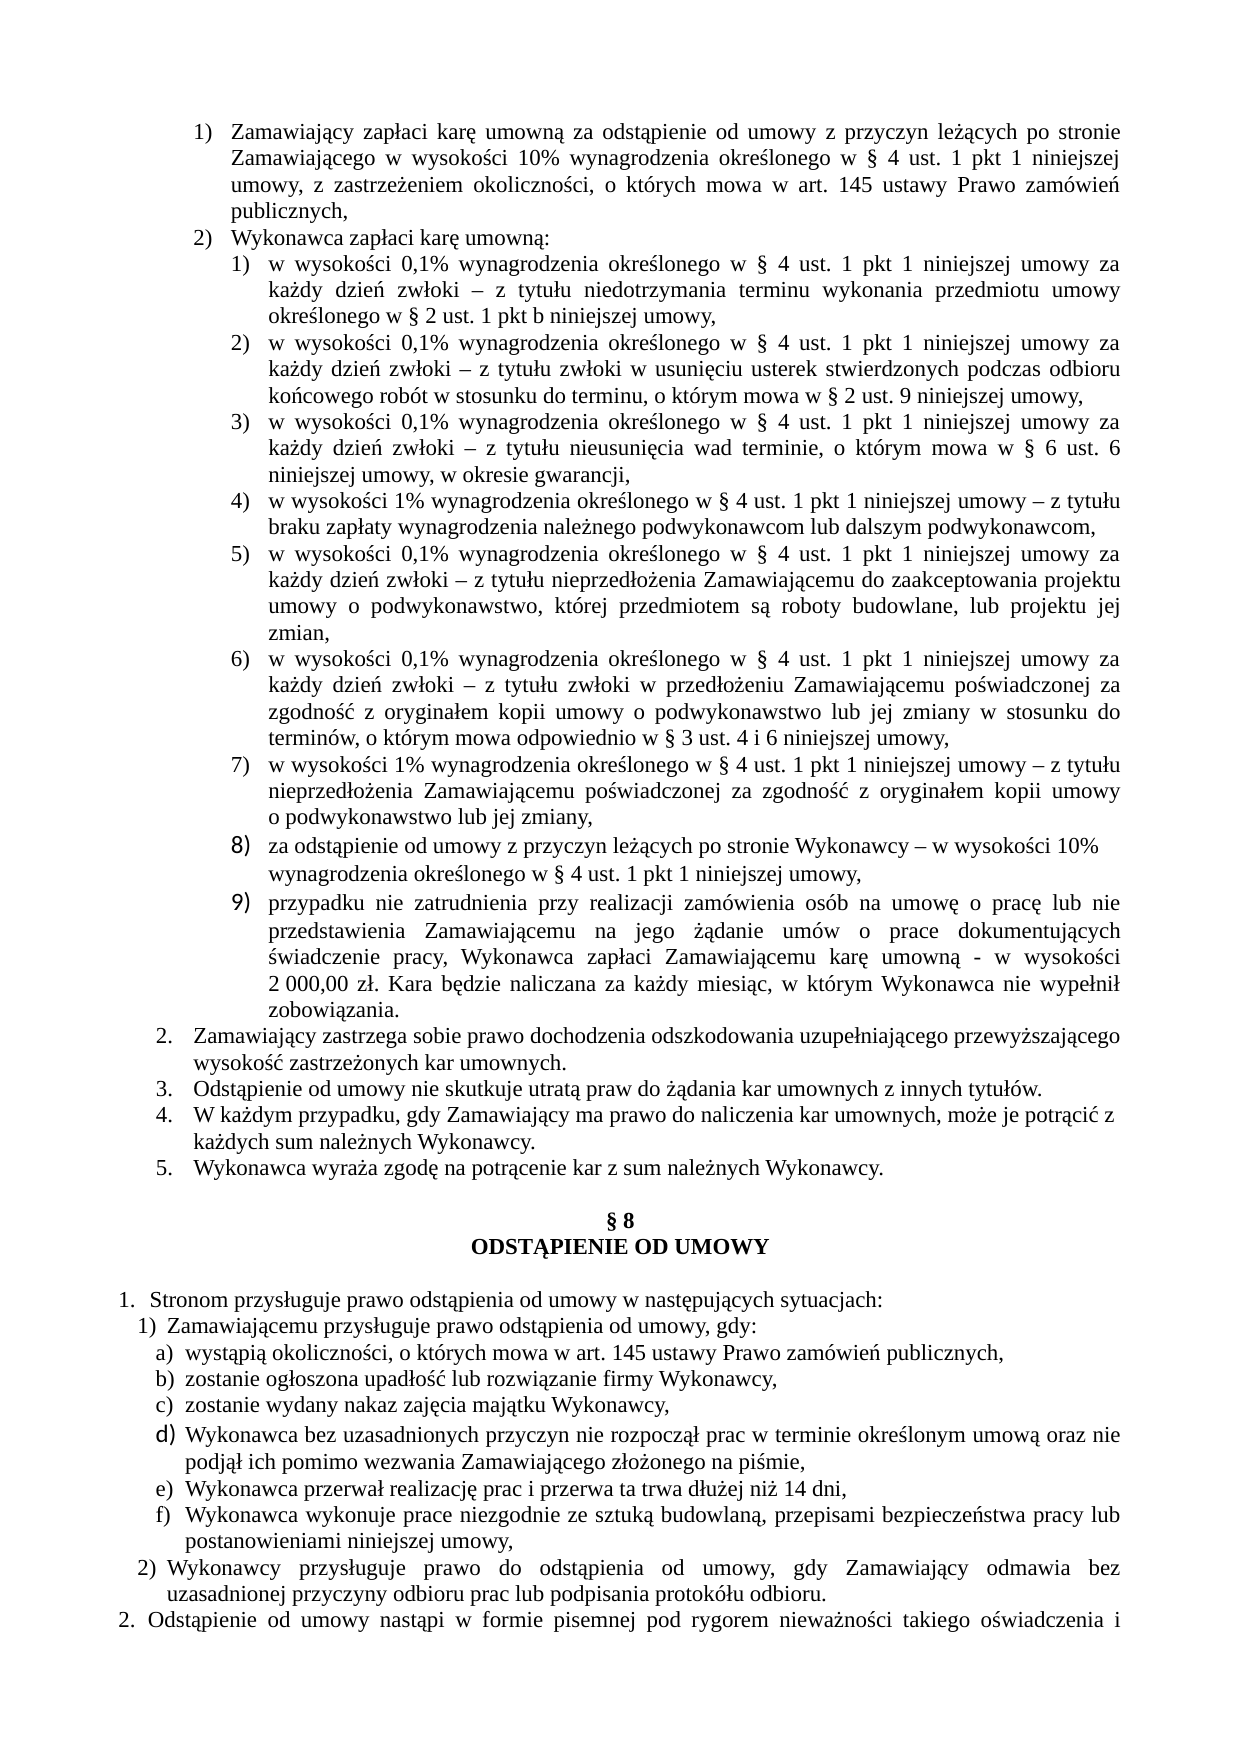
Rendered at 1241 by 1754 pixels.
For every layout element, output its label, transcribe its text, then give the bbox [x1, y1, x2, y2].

list w wysokości 0,1% wynagrodzenia określonego w § 4 ust. 1 pkt 1 niniejszej umowy za każdy dzień zwłoki – z tytułu nieprzedłożenia Zamawiającemu do zaakceptowania projektu umowy o podwykonawstwo, której przedmiotem są roboty budowlane, lub projektu jej zmian, [231, 540, 1122, 645]
list Wykonawca zapłaci karę umowną: [193, 223, 1122, 250]
list wystąpią okoliczności, o których mowa w art. 145 ustawy Prawo zamówień publicznych, [155, 1339, 1122, 1365]
text § 8 [118, 1207, 1122, 1233]
list W każdym przypadku, gdy Zamawiający ma prawo do naliczenia kar umownych, może je potrącić z każdych sum należnych Wykonawcy. [156, 1102, 1122, 1154]
list Zamawiającemu przysługuje prawo odstąpienia od umowy, gdy: [137, 1312, 1122, 1339]
list Odstąpienie od umowy nastąpi w formie pisemnej pod rygorem nieważności takiego oświadczenia i [118, 1606, 1122, 1633]
list w wysokości 1% wynagrodzenia określonego w § 4 ust. 1 pkt 1 niniejszej umowy – z tytułu braku zapłaty wynagrodzenia należnego podwykonawcom lub dalszym podwykonawcom, [231, 487, 1122, 540]
list za odstąpienie od umowy z przyczyn leżących po stronie Wykonawcy – w wysokości 10% wynagrodzenia określonego w § 4 ust. 1 pkt 1 niniejszej umowy, [231, 830, 1122, 887]
list zostanie ogłoszona upadłość lub rozwiązanie firmy Wykonawcy, [155, 1365, 1122, 1391]
list Wykonawca przerwał realizację prac i przerwa ta trwa dłużej niż 14 dni, [155, 1475, 1122, 1501]
list w wysokości 0,1% wynagrodzenia określonego w § 4 ust. 1 pkt 1 niniejszej umowy za każdy dzień zwłoki – z tytułu zwłoki w usunięciu usterek stwierdzonych podczas odbioru końcowego robót w stosunku do terminu, o którym mowa w § 2 ust. 9 niniejszej umowy, [231, 329, 1122, 408]
list Zamawiający zapłaci karę umowną za odstąpienie od umowy z przyczyn leżących po stronie Zamawiającego w wysokości 10% wynagrodzenia określonego w § 4 ust. 1 pkt 1 niniejszej umowy, z zastrzeżeniem okoliczności, o których mowa w art. 145 ustawy Prawo zamówień publicznych, [193, 118, 1122, 223]
list w wysokości 1% wynagrodzenia określonego w § 4 ust. 1 pkt 1 niniejszej umowy – z tytułu nieprzedłożenia Zamawiającemu poświadczonej za zgodność z oryginałem kopii umowy o podwykonawstwo lub jej zmiany, [231, 751, 1122, 830]
list w wysokości 0,1% wynagrodzenia określonego w § 4 ust. 1 pkt 1 niniejszej umowy za każdy dzień zwłoki – z tytułu zwłoki w przedłożeniu Zamawiającemu poświadczonej za zgodność z oryginałem kopii umowy o podwykonawstwo lub jej zmiany w stosunku do terminów, o którym mowa odpowiednio w § 3 ust. 4 i 6 niniejszej umowy, [231, 645, 1122, 751]
list Wykonawcy przysługuje prawo do odstąpienia od umowy, gdy Zamawiający odmawia bez uzasadnionej przyczyny odbioru prac lub podpisania protokółu odbioru. [137, 1554, 1122, 1606]
list w wysokości 0,1% wynagrodzenia określonego w § 4 ust. 1 pkt 1 niniejszej umowy za każdy dzień zwłoki – z tytułu niedotrzymania terminu wykonania przedmiotu umowy określonego w § 2 ust. 1 pkt b niniejszej umowy, [231, 250, 1122, 329]
list Stronom przysługuje prawo odstąpienia od umowy w następujących sytuacjach: [118, 1286, 1122, 1312]
list zostanie wydany nakaz zajęcia majątku Wykonawcy, [155, 1391, 1122, 1418]
text ODSTĄPIENIE OD UMOWY [118, 1233, 1122, 1260]
list przypadku nie zatrudnienia przy realizacji zamówienia osób na umowę o pracę lub nie przedstawienia Zamawiającemu na jego żądanie umów o prace dokumentujących świadczenie pracy, Wykonawca zapłaci Zamawiającemu karę umowną - w wysokości 2 000,00 zł. Kara będzie naliczana za każdy miesiąc, w którym Wykonawca nie wypełnił zobowiązania. [231, 887, 1122, 1022]
list w wysokości 0,1% wynagrodzenia określonego w § 4 ust. 1 pkt 1 niniejszej umowy za każdy dzień zwłoki – z tytułu nieusunięcia wad terminie, o którym mowa w § 6 ust. 6 niniejszej umowy, w okresie gwarancji, [231, 408, 1122, 487]
list Wykonawca bez uzasadnionych przyczyn nie rozpoczął prac w terminie określonym umową oraz nie podjął ich pomimo wezwania Zamawiającego złożonego na piśmie, [155, 1418, 1122, 1475]
list Zamawiający zastrzega sobie prawo dochodzenia odszkodowania uzupełniającego przewyższającego wysokość zastrzeżonych kar umownych. [156, 1022, 1122, 1075]
list Wykonawca wyraża zgodę na potrącenie kar z sum należnych Wykonawcy. [156, 1154, 1122, 1181]
list Odstąpienie od umowy nie skutkuje utratą praw do żądania kar umownych z innych tytułów. [156, 1075, 1122, 1102]
list Wykonawca wykonuje prace niezgodnie ze sztuką budowlaną, przepisami bezpieczeństwa pracy lub postanowieniami niniejszej umowy, [155, 1501, 1122, 1554]
